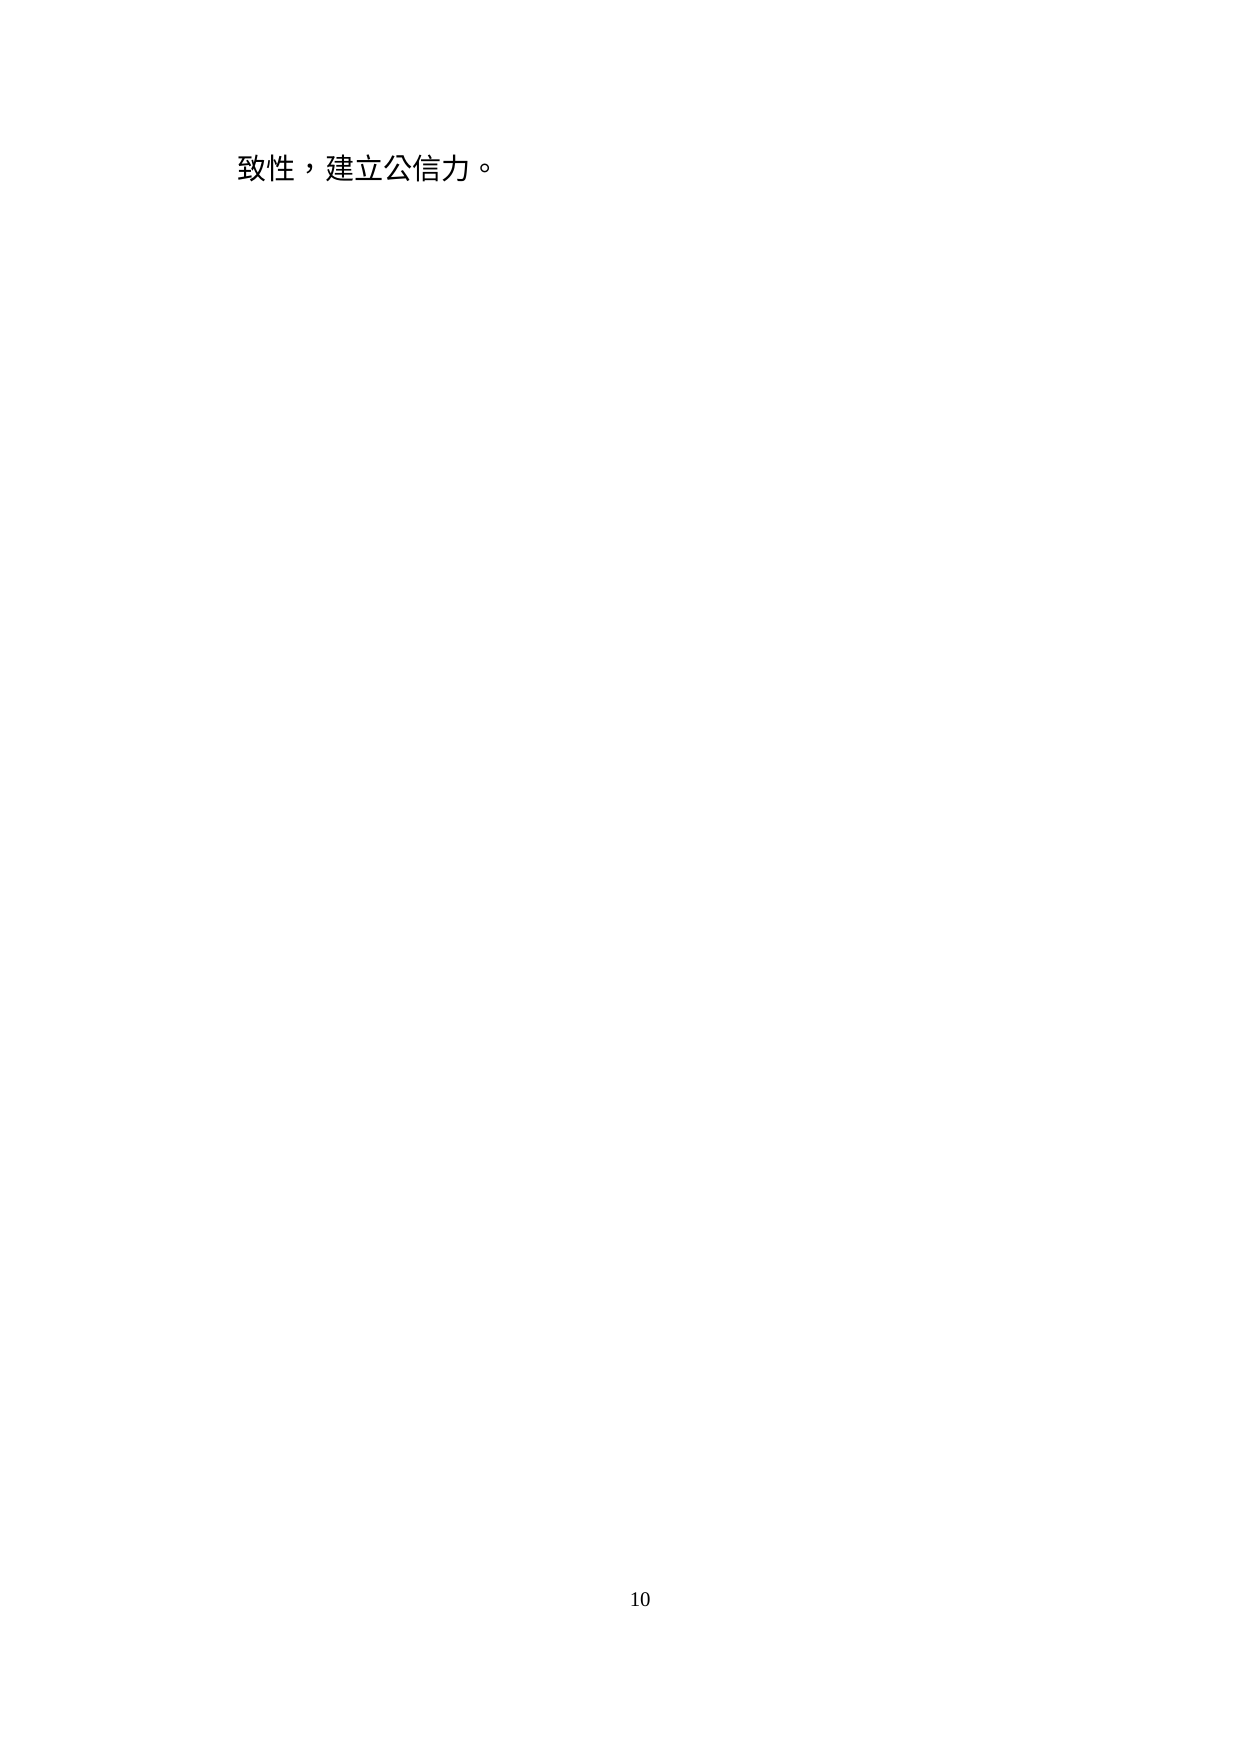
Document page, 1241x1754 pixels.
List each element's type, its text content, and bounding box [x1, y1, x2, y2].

list 致性，建立公信力。 [237, 146, 1092, 188]
